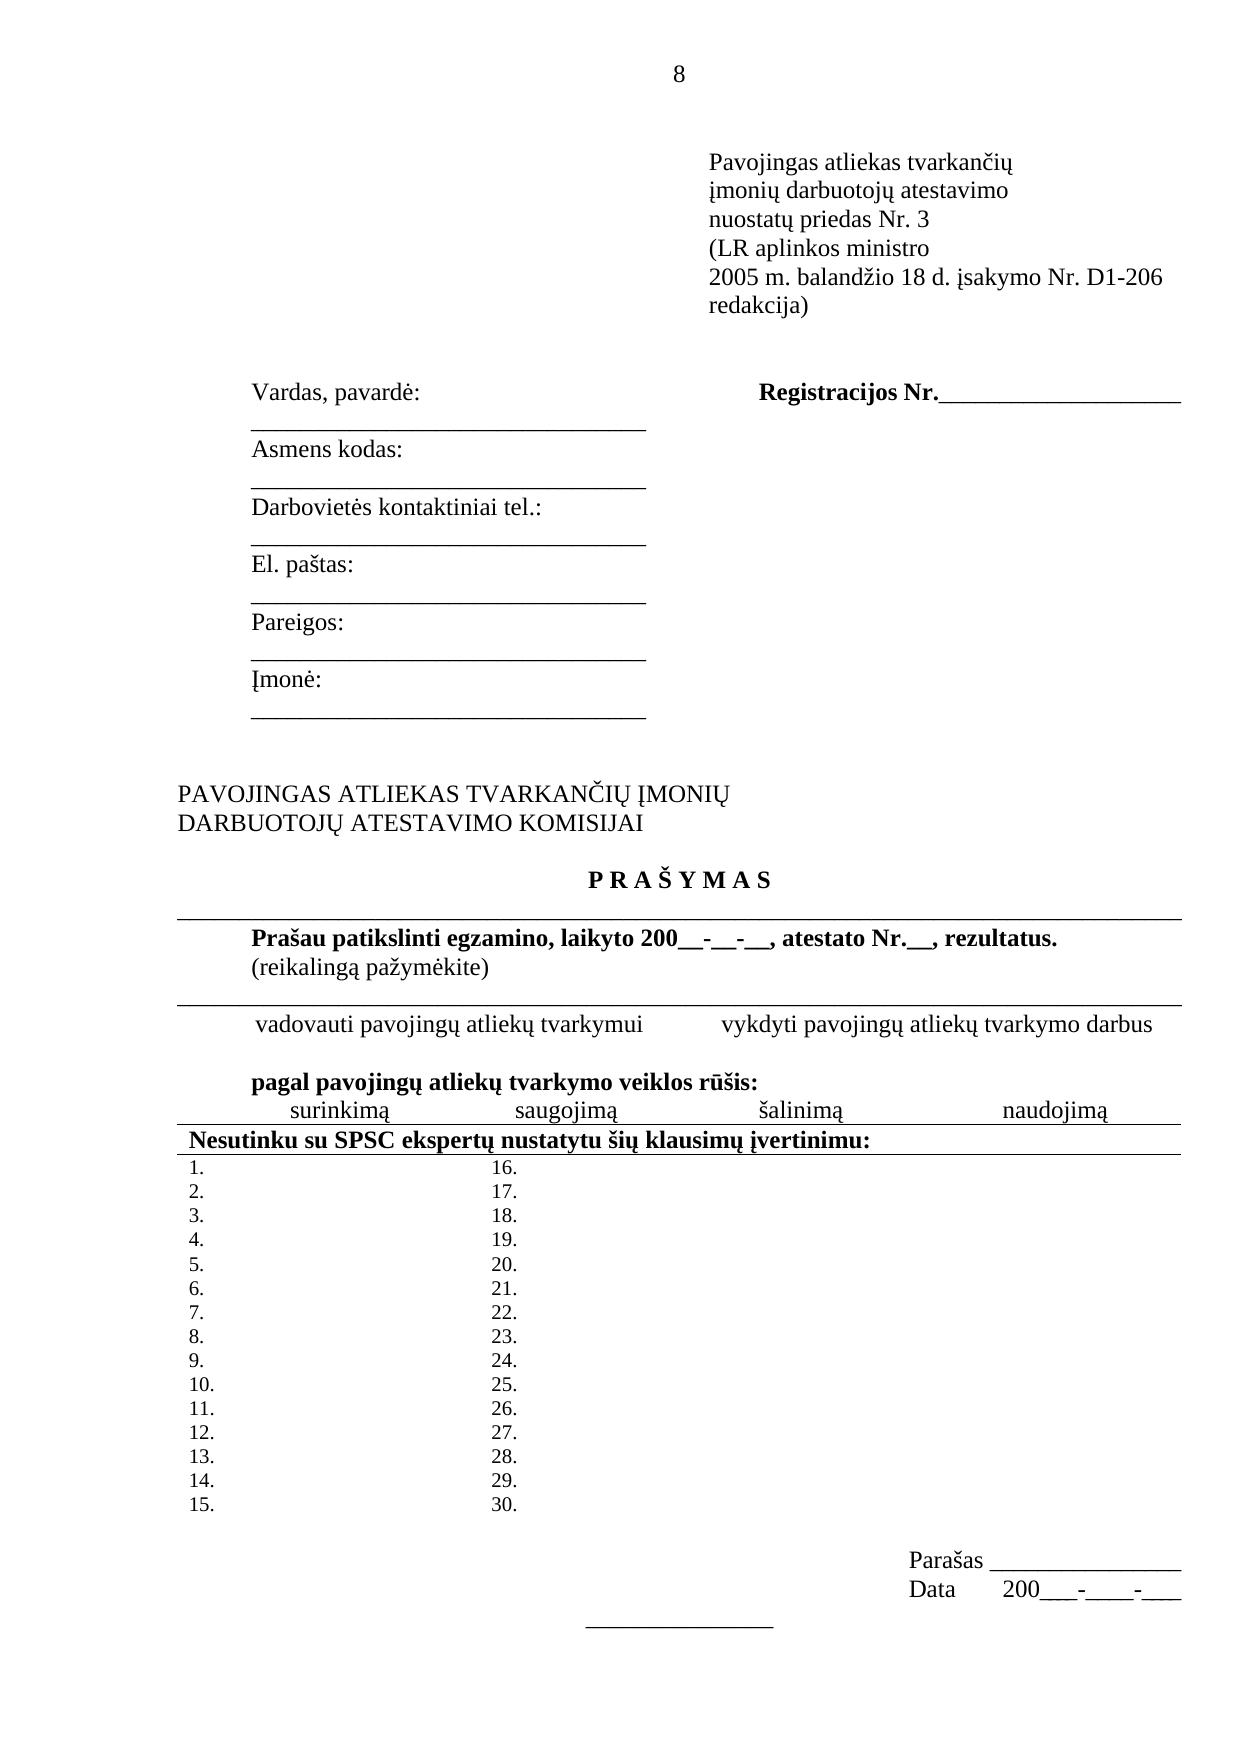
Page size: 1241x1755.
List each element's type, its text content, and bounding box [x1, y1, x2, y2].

table_cell 8. [177, 1324, 480, 1348]
text PAVOJINGAS ATLIEKAS TVARKANČIŲ ĮMONIŲ [177, 779, 1181, 808]
table_cell 5. [177, 1251, 480, 1276]
text redakcija) [177, 291, 1181, 319]
text El. paštas: [177, 549, 1181, 578]
table_cell 29. [480, 1468, 1181, 1492]
table_cell 24. [480, 1348, 1181, 1372]
text surinkimą saugojimą šalinimą naudojimą [177, 1096, 1181, 1124]
text vadovauti pavojingų atliekų tvarkymui vykdyti pavojingų atliekų tvarkymo darbus [177, 1009, 1181, 1038]
table_cell 9. [177, 1348, 480, 1372]
text 2005 m. balandžio 18 d. įsakymo Nr. D1-206 [177, 262, 1181, 291]
table_cell 15. [177, 1492, 480, 1516]
table_cell 22. [480, 1300, 1181, 1324]
table_cell 4. [177, 1228, 480, 1251]
text Parašas [177, 1545, 1181, 1574]
text P R A Š Y M A S [177, 866, 1181, 894]
text Pavojingas atliekas tvarkančių [177, 147, 1181, 176]
table_cell 26. [480, 1396, 1181, 1420]
table_cell 17. [480, 1179, 1181, 1203]
text (reikalingą pažymėkite) [177, 952, 1181, 981]
table_cell 25. [480, 1372, 1181, 1396]
table_cell 23. [480, 1324, 1181, 1348]
text Vardas, pavardė: Registracijos Nr. [177, 377, 1181, 406]
text DARBUOTOJŲ ATESTAVIMO KOMISIJAI [177, 808, 1181, 837]
table_cell 3. [177, 1203, 480, 1227]
text (LR aplinkos ministro [177, 233, 1181, 262]
table_cell 13. [177, 1444, 480, 1468]
table_cell 19. [480, 1228, 1181, 1251]
text Asmens kodas: [177, 434, 1181, 463]
table_cell 28. [480, 1444, 1181, 1468]
table_cell 11. [177, 1396, 480, 1420]
table_cell 12. [177, 1420, 480, 1444]
table_cell 21. [480, 1276, 1181, 1299]
table_cell 18. [480, 1203, 1181, 1227]
table_cell 7. [177, 1300, 480, 1324]
table_cell 10. [177, 1372, 480, 1396]
table_cell 2. [177, 1179, 480, 1203]
table_header Nesutinku su SPSC ekspertų nustatytu šių klausimų įvertinimu: [177, 1125, 1181, 1154]
table_cell 20. [480, 1251, 1181, 1276]
table_cell 14. [177, 1468, 480, 1492]
text įmonių darbuotojų atestavimo [177, 176, 1181, 204]
text Darbovietės kontaktiniai tel.: [177, 492, 1181, 521]
table_cell 27. [480, 1420, 1181, 1444]
table_cell 6. [177, 1276, 480, 1299]
text pagal pavojingų atliekų tvarkymo veiklos rūšis: [177, 1067, 1181, 1096]
text Prašau patikslinti egzamino, laikyto 200__-__-__, atestato Nr.__, rezultatus. [177, 923, 1181, 952]
text Įmonė: [177, 664, 1181, 693]
table_cell 16. [480, 1155, 1181, 1179]
text Data 200 - - [177, 1574, 1181, 1602]
table_cell 1. [177, 1155, 480, 1179]
table_cell 30. [480, 1492, 1181, 1516]
text nuostatų priedas Nr. 3 [177, 204, 1181, 233]
text _______________ [177, 1602, 1181, 1631]
text Pareigos: [177, 607, 1181, 636]
